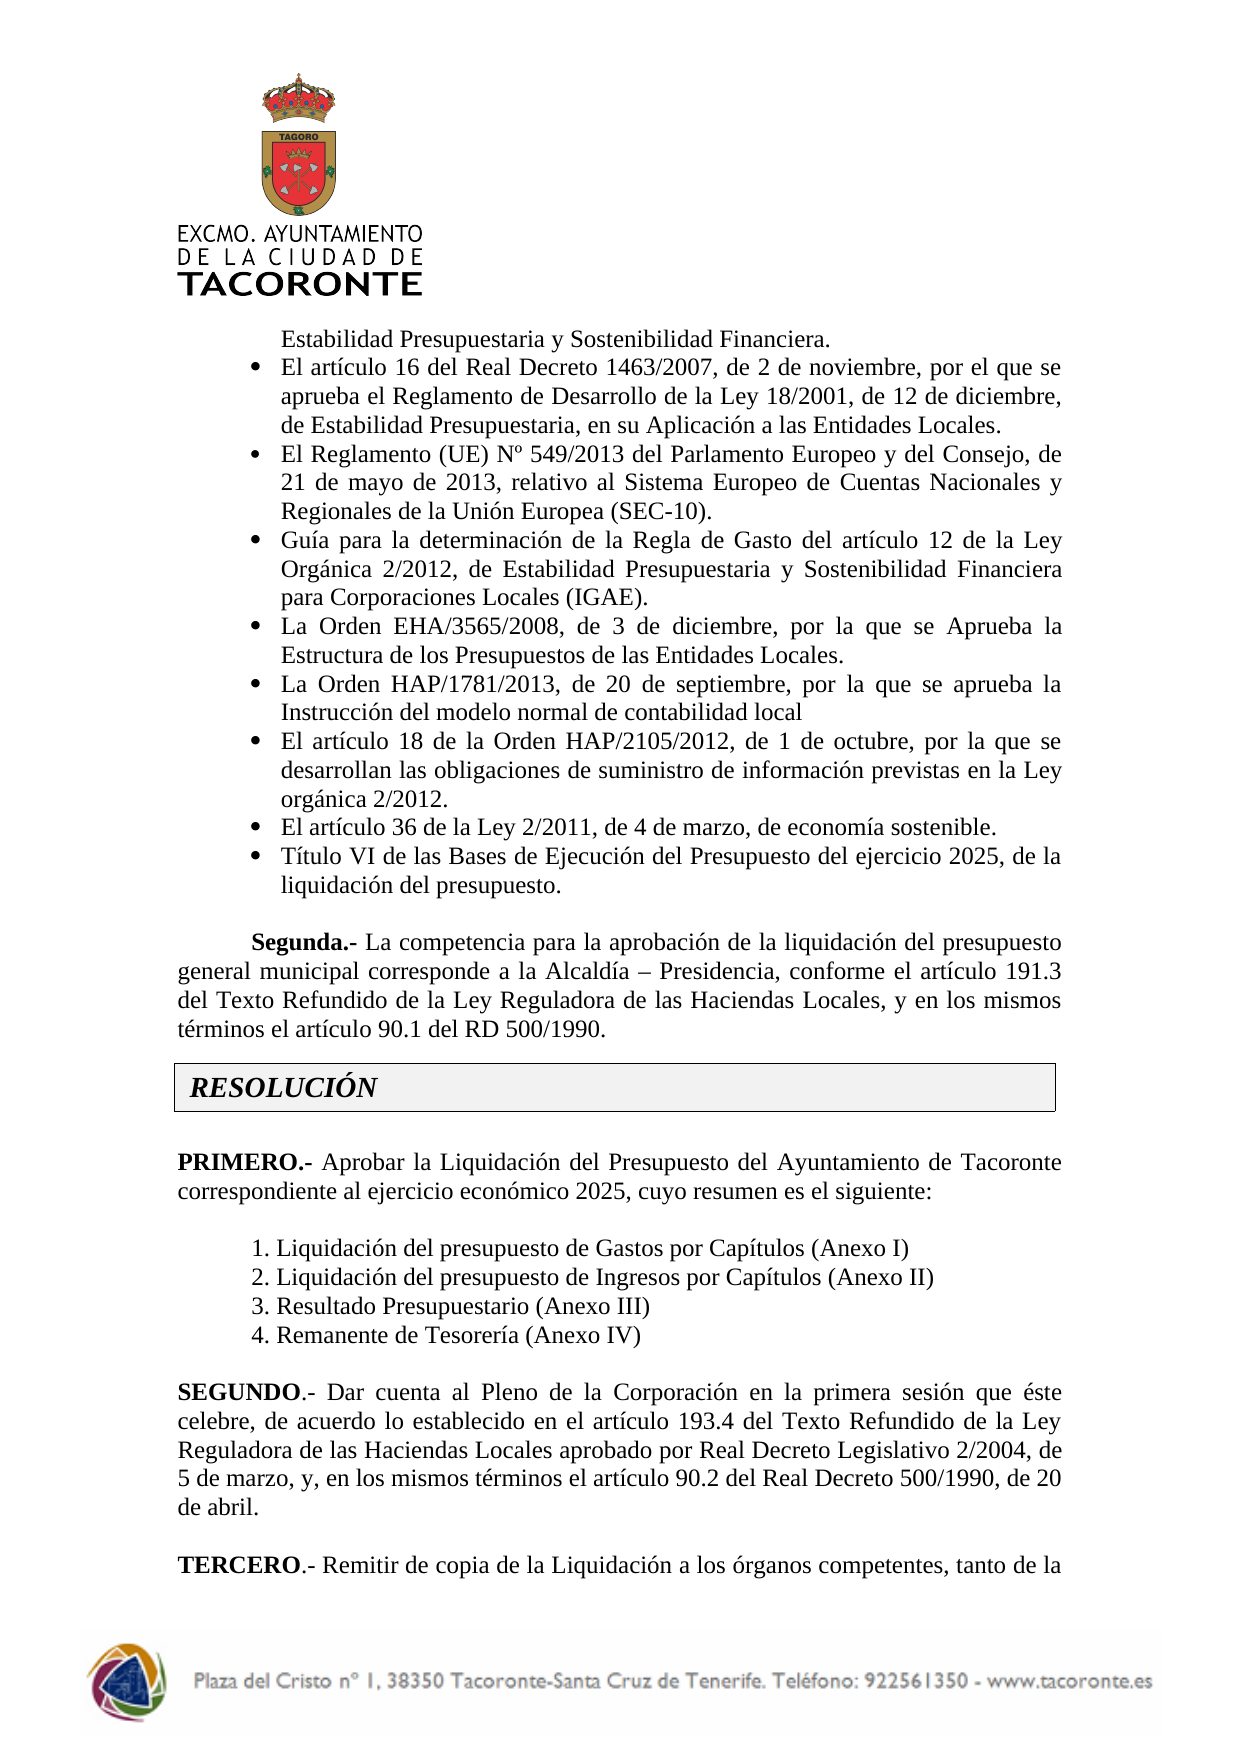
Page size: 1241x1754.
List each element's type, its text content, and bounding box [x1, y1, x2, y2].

list Título VI de las Bases de Ejecución del Presupuesto del ejercicio 2025, de la liquidación del presupuesto. [251, 841, 1063, 899]
text 2. Liquidación del presupuesto de Ingresos por Capítulos (Anexo II) [177, 1262, 1063, 1291]
list La Orden EHA/3565/2008, de 3 de diciembre, por la que se Aprueba la Estructura de los Presupuestos de las Entidades Locales. [251, 611, 1063, 669]
text PRIMERO.- Aprobar la Liquidación del Presupuesto del Ayuntamiento de Tacoronte correspondiente al ejercicio económico 2025, cuyo resumen es el siguiente: [177, 1147, 1063, 1205]
text 3. Resultado Presupuestario (Anexo III) [177, 1291, 1063, 1320]
picture [80, 1630, 1163, 1737]
text Segunda.- La competencia para la aprobación de la liquidación del presupuesto general municipal corresponde a la Alcaldía – Presidencia, conforme el artículo 191.3 del Texto Refundido de la Ley Reguladora de las Haciendas Locales, y en los mismos términos el artículo 90.1 del RD 500/1990. [177, 927, 1063, 1042]
list Estabilidad Presupuestaria y Sostenibilidad Financiera. [251, 324, 1063, 352]
picture [177, 73, 422, 296]
list Guía para la determinación de la Regla de Gasto del artículo 12 de la Ley Orgánica 2/2012, de Estabilidad Presupuestaria y Sostenibilidad Financiera para Corporaciones Locales (IGAE). [251, 525, 1063, 611]
list El Reglamento (UE) Nº 549/2013 del Parlamento Europeo y del Consejo, de 21 de mayo de 2013, relativo al Sistema Europeo de Cuentas Nacionales y Regionales de la Unión Europea (SEC-10). [251, 439, 1063, 525]
list El artículo 16 del Real Decreto 1463/2007, de 2 de noviembre, por el que se aprueba el Reglamento de Desarrollo de la Ley 18/2001, de 12 de diciembre, de Estabilidad Presupuestaria, en su Aplicación a las Entidades Locales. [251, 352, 1063, 439]
list El artículo 36 de la Ley 2/2011, de 4 de marzo, de economía sostenible. [251, 812, 1063, 841]
text SEGUNDO.- Dar cuenta al Pleno de la Corporación en la primera sesión que éste celebre, de acuerdo lo establecido en el artículo 193.4 del Texto Refundido de la Ley Reguladora de las Haciendas Locales aprobado por Real Decreto Legislativo 2/2004, de 5 de marzo, y, en los mismos términos el artículo 90.2 del Real Decreto 500/1990, de 20 de abril. [177, 1377, 1063, 1521]
text 4. Remanente de Tesorería (Anexo IV) [177, 1320, 1063, 1348]
text 1. Liquidación del presupuesto de Gastos por Capítulos (Anexo I) [177, 1233, 1063, 1262]
list La Orden HAP/1781/2013, de 20 de septiembre, por la que se aprueba la Instrucción del modelo normal de contabilidad local [251, 669, 1063, 726]
text RESOLUCIÓN [189, 1070, 869, 1103]
text TERCERO.- Remitir de copia de la Liquidación a los órganos competentes, tanto de la [177, 1550, 1063, 1578]
list El artículo 18 de la Orden HAP/2105/2012, de 1 de octubre, por la que se desarrollan las obligaciones de suministro de información previstas en la Ley orgánica 2/2012. [251, 726, 1063, 812]
